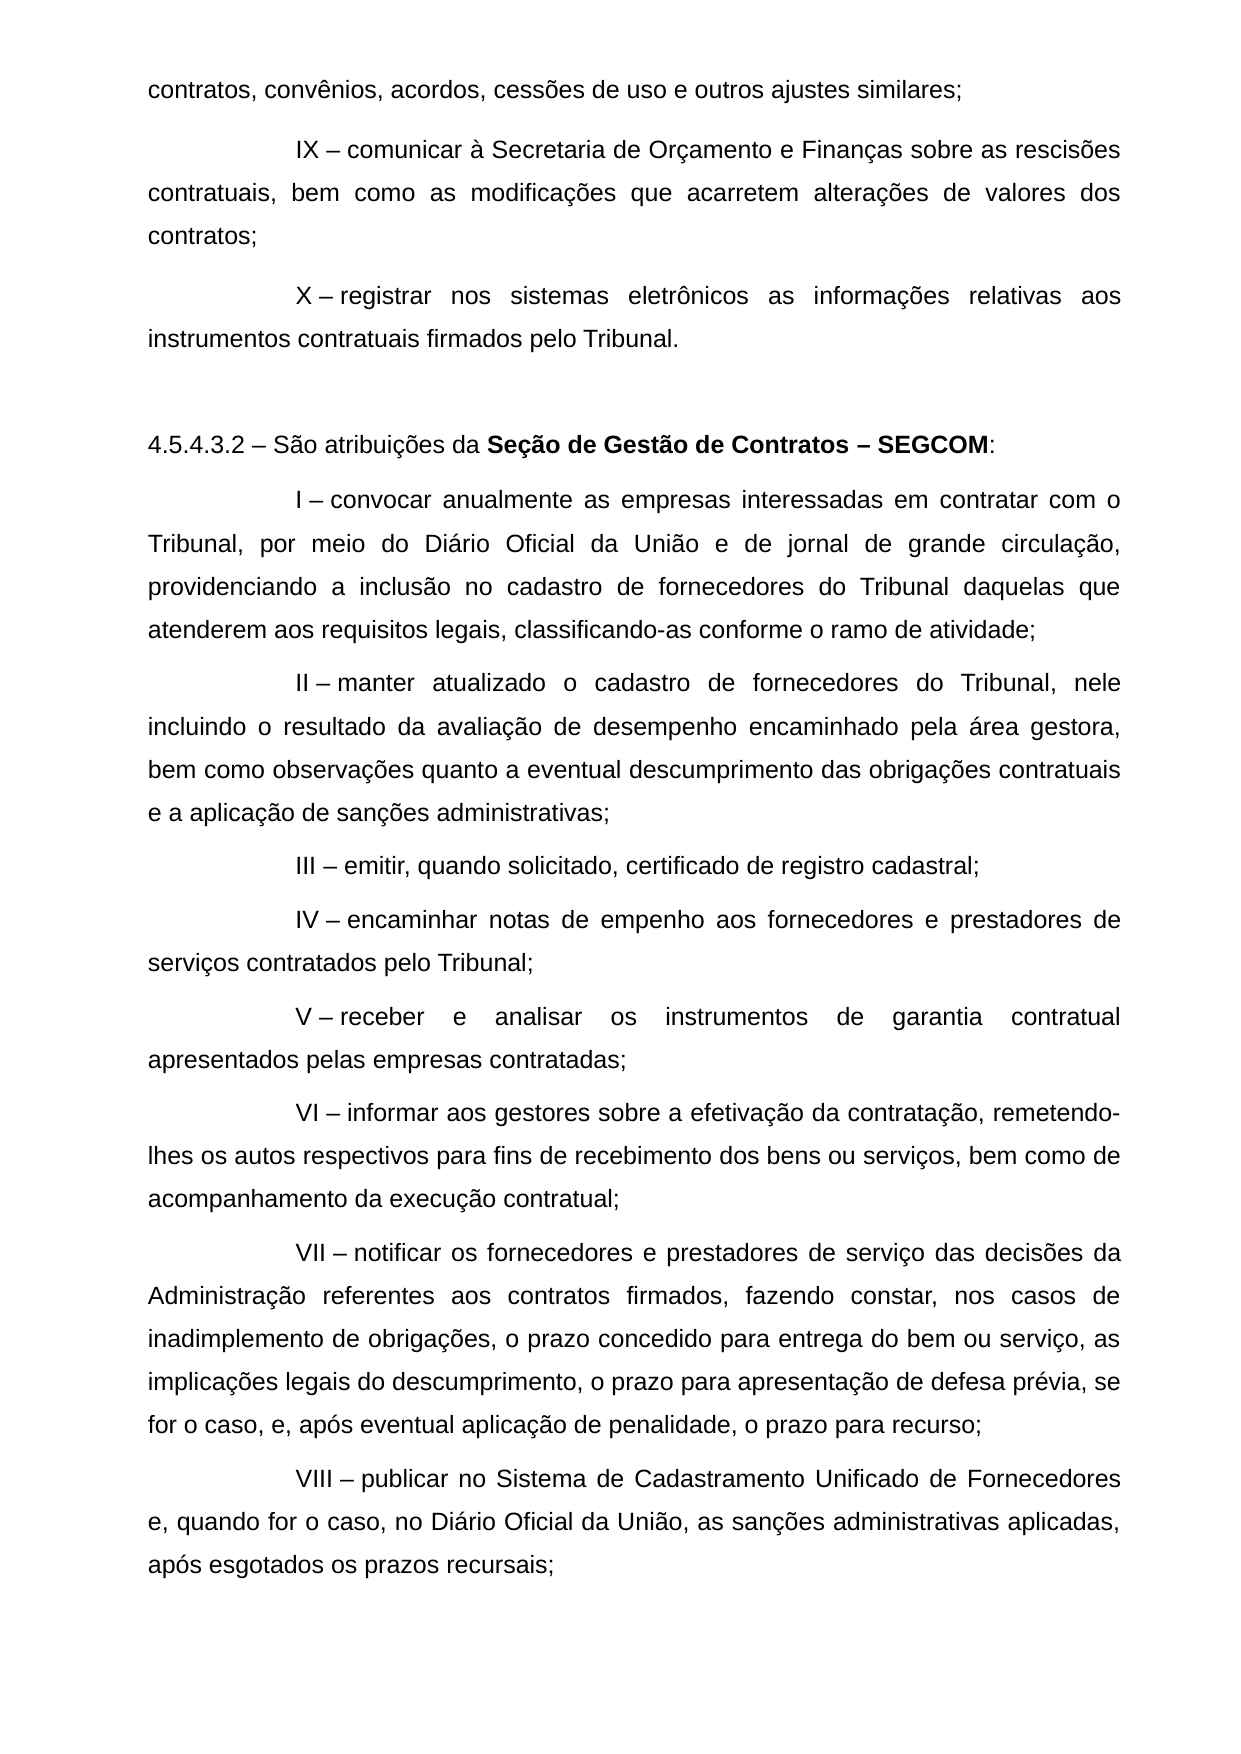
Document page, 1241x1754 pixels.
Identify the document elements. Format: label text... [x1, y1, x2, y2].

text IX – comunicar à Secretaria de Orçamento e Finanças sobre as rescisões contratuais, bem como as modificações que acarretem alterações de valores dos contratos; [148, 135, 1122, 250]
text contratos, convênios, acordos, cessões de uso e outros ajustes similares; [148, 75, 1122, 104]
text I – convocar anualmente as empresas interessadas em contratar com o Tribunal, por meio do Diário Oficial da União e de jornal de grande circulação, providenciando a inclusão no cadastro de fornecedores do Tribunal daquelas que atenderem aos requisitos legais, classificando-as conforme o ramo de atividade; [148, 485, 1122, 643]
text V – receber e analisar os instrumentos de garantia contratual apresentados pelas empresas contratadas; [148, 1001, 1122, 1073]
text II – manter atualizado o cadastro de fornecedores do Tribunal, nele incluindo o resultado da avaliação de desempenho encaminhado pela área gestora, bem como observações quanto a eventual descumprimento das obrigações contratuais e a aplicação de sanções administrativas; [148, 668, 1122, 826]
text III – emitir, quando solicitado, certificado de registro cadastral; [148, 851, 1122, 880]
text VIII – publicar no Sistema de Cadastramento Unificado de Fornecedores e, quando for o caso, no Diário Oficial da União, as sanções administrativas aplicadas, após esgotados os prazos recursais; [148, 1464, 1122, 1579]
text VII – notificar os fornecedores e prestadores de serviço das decisões da Administração referentes aos contratos firmados, fazendo constar, nos casos de inadimplemento de obrigações, o prazo concedido para entrega do bem ou serviço, as implicações legais do descumprimento, o prazo para apresentação de defesa prévia, se for o caso, e, após eventual aplicação de penalidade, o prazo para recurso; [148, 1238, 1122, 1439]
text VI – informar aos gestores sobre a efetivação da contratação, remetendo-lhes os autos respectivos para fins de recebimento dos bens ou serviços, bem como de acompanhamento da execução contratual; [148, 1098, 1122, 1213]
text IV – encaminhar notas de empenho aos fornecedores e prestadores de serviços contratados pelo Tribunal; [148, 905, 1122, 977]
subtitle 4.5.4.3.2 – São atribuições da Seção de Gestão de Contratos – SEGCOM: [148, 430, 1122, 459]
text X – registrar nos sistemas eletrônicos as informações relativas aos instrumentos contratuais firmados pelo Tribunal. [148, 281, 1122, 353]
